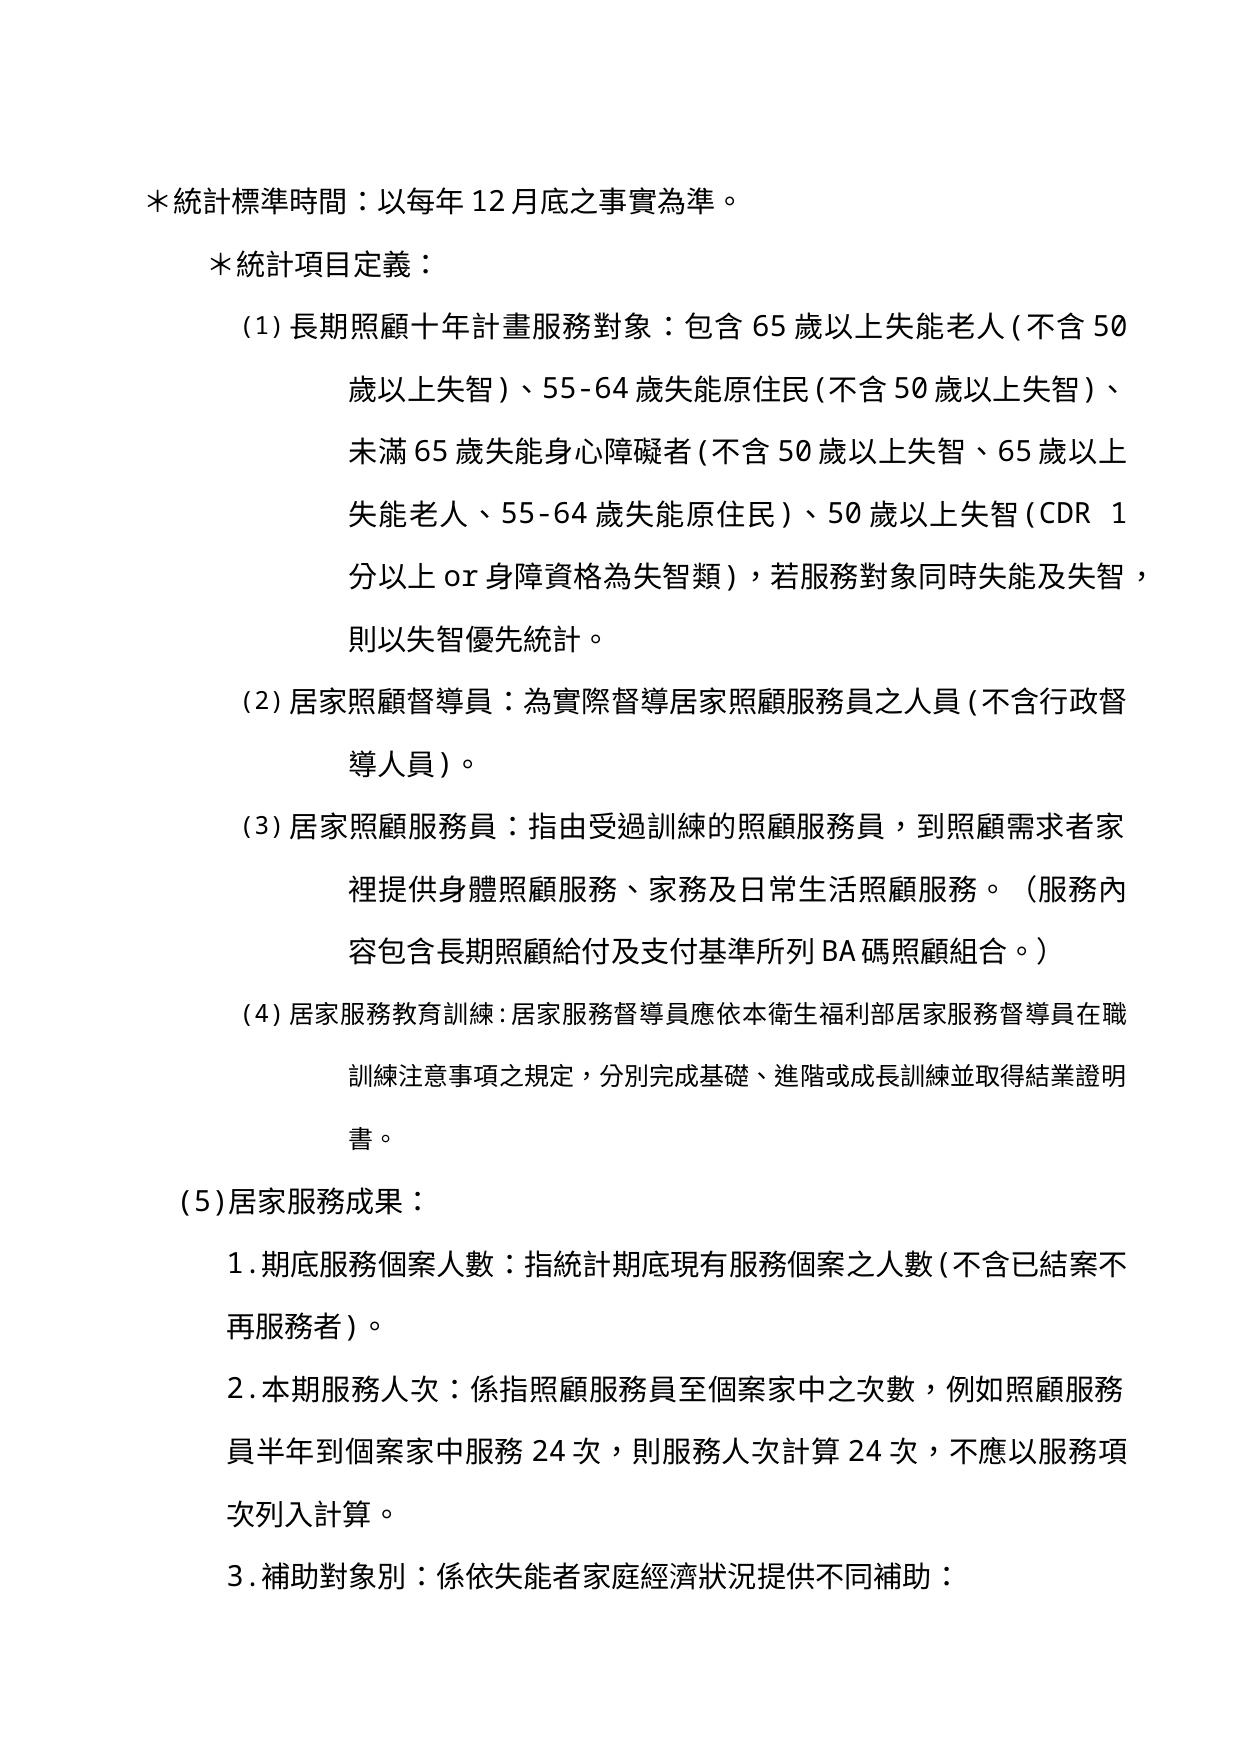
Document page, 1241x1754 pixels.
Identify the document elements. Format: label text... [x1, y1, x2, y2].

list 長期照顧十年計畫服務對象：包含65歲以上失能老人(不含50歲以上失智)、55-64歲失能原住民(不含50歲以上失智)、未滿65歲失能身心障礙者(不含50歲以上失智、65歲以上失能老人、55-64歲失能原住民)、50歲以上失智(CDR 1分以上or身障資格為失智類)，若服務對象同時失能及失智，則以失智優先統計。 [239, 283, 1128, 658]
list 居家服務成果： [176, 1158, 1128, 1221]
text 2.本期服務人次：係指照顧服務員至個案家中之次數，例如照顧服務員半年到個案家中服務24次，則服務人次計算24次，不應以服務項次列入計算。 [226, 1346, 1128, 1533]
list 居家服務教育訓練:居家服務督導員應依本衛生福利部居家服務督導員在職訓練注意事項之規定，分別完成基礎、進階或成長訓練並取得結業證明書。 [239, 971, 1128, 1158]
text 3.補助對象別：係依失能者家庭經濟狀況提供不同補助： [226, 1533, 1128, 1596]
list 居家照顧督導員：為實際督導居家照顧服務員之人員(不含行政督導人員)。 [239, 658, 1128, 783]
list 統計項目定義： [207, 221, 1128, 283]
list 統計標準時間：以每年12月底之事實為準。 [143, 158, 1128, 221]
text 1.期底服務個案人數：指統計期底現有服務個案之人數(不含已結案不再服務者)。 [226, 1221, 1128, 1346]
list 居家照顧服務員：指由受過訓練的照顧服務員，到照顧需求者家裡提供身體照顧服務、家務及日常生活照顧服務。（服務內容包含長期照顧給付及支付基準所列BA碼照顧組合。） [239, 783, 1128, 971]
